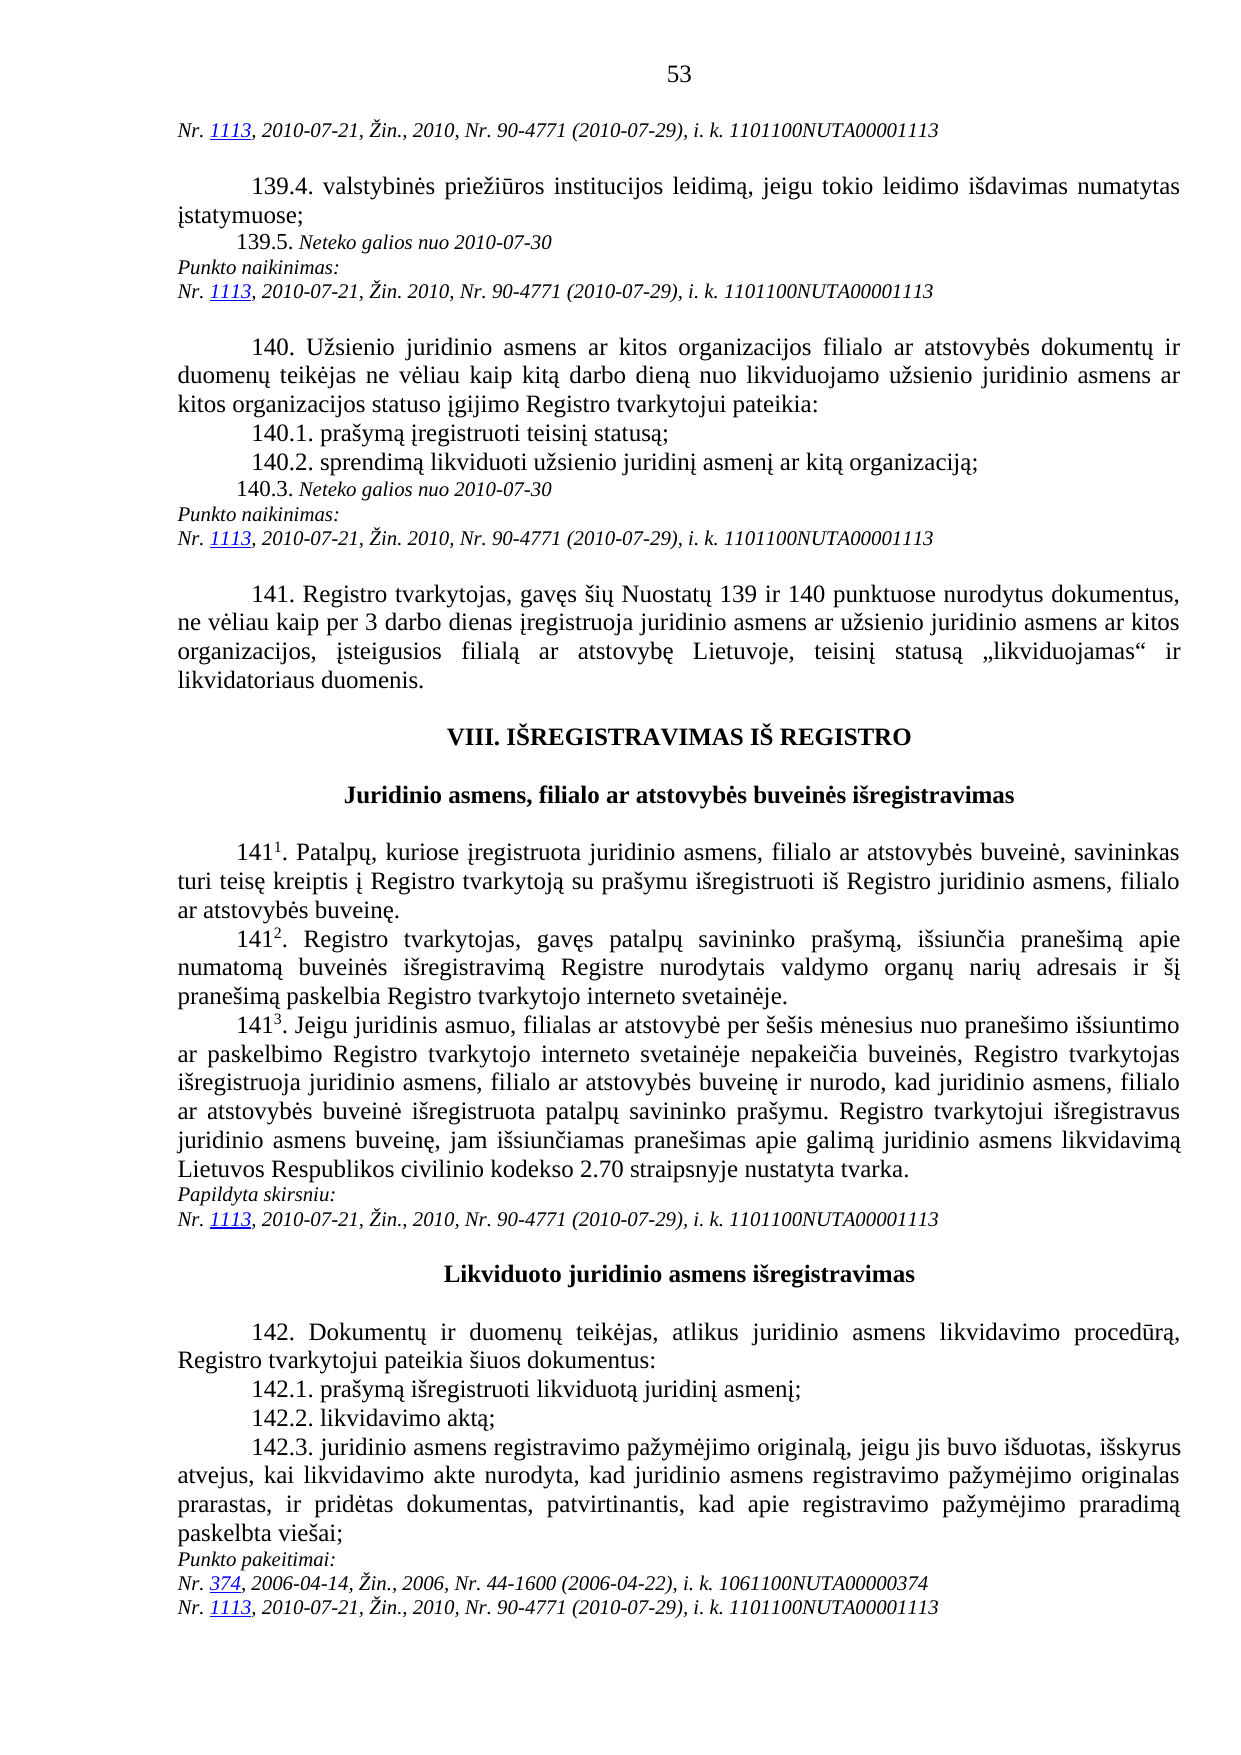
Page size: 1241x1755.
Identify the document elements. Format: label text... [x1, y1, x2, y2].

text 140.3. Neteko galios nuo 2010-07-30 [177, 475, 1181, 502]
text VIII. IŠREGISTRAVIMAS IŠ REGISTRO [177, 722, 1181, 751]
text 141. Registro tvarkytojas, gavęs šių Nuostatų 139 ir 140 punktuose nurodytus dokumentus, ne vėliau kaip per 3 darbo dienas įregistruoja juridinio asmens ar užsienio juridinio asmens ar kitos organizacijos, įsteigusios filialą ar atstovybę Lietuvoje, teisinį statusą „likviduojamas“ ir likvidatoriaus duomenis. [177, 579, 1181, 694]
text 142.1. prašymą išregistruoti likviduotą juridinį asmenį; [177, 1374, 1181, 1403]
text 142. Dokumentų ir duomenų teikėjas, atlikus juridinio asmens likvidavimo procedūrą, Registro tvarkytojui pateikia šiuos dokumentus: [177, 1317, 1181, 1374]
text 142.2. likvidavimo aktą; [177, 1403, 1181, 1432]
text Punkto naikinimas: [177, 502, 1181, 526]
text 140. Užsienio juridinio asmens ar kitos organizacijos filialo ar atstovybės dokumentų ir duomenų teikėjas ne vėliau kaip kitą darbo dieną nuo likviduojamo užsienio juridinio asmens ar kitos organizacijos statuso įgijimo Registro tvarkytojui pateikia: [177, 332, 1181, 418]
text Nr. 1113, 2010-07-21, Žin., 2010, Nr. 90-4771 (2010-07-29), i. k. 1101100NUTA00001113 [177, 1595, 1181, 1619]
text 1413. Jeigu juridinis asmuo, filialas ar atstovybė per šešis mėnesius nuo pranešimo išsiuntimo ar paskelbimo Registro tvarkytojo interneto svetainėje nepakeičia buveinės, Registro tvarkytojas išregistruoja juridinio asmens, filialo ar atstovybės buveinę ir nurodo, kad juridinio asmens, filialo ar atstovybės buveinė išregistruota patalpų savininko prašymu. Registro tvarkytojui išregistravus juridinio asmens buveinę, jam išsiunčiamas pranešimas apie galimą juridinio asmens likvidavimą Lietuvos Respublikos civilinio kodekso 2.70 straipsnyje nustatyta tvarka. [177, 1010, 1181, 1182]
text 139.5. Neteko galios nuo 2010-07-30 [177, 228, 1181, 255]
text 140.2. sprendimą likviduoti užsienio juridinį asmenį ar kitą organizaciją; [177, 447, 1181, 475]
text 1411. Patalpų, kuriose įregistruota juridinio asmens, filialo ar atstovybės buveinė, savininkas turi teisę kreiptis į Registro tvarkytoją su prašymu išregistruoti iš Registro juridinio asmens, filialo ar atstovybės buveinę. [177, 837, 1181, 924]
text Papildyta skirsniu: [177, 1182, 1181, 1206]
text Juridinio asmens, filialo ar atstovybės buveinės išregistravimas [177, 780, 1181, 809]
text Punkto pakeitimai: [177, 1547, 1181, 1571]
text Nr. 1113, 2010-07-21, Žin. 2010, Nr. 90-4771 (2010-07-29), i. k. 1101100NUTA00001113 [177, 526, 1181, 550]
text 142.3. juridinio asmens registravimo pažymėjimo originalą, jeigu jis buvo išduotas, išskyrus atvejus, kai likvidavimo akte nurodyta, kad juridinio asmens registravimo pažymėjimo originalas prarastas, ir pridėtas dokumentas, patvirtinantis, kad apie registravimo pažymėjimo praradimą paskelbta viešai; [177, 1432, 1181, 1547]
text Likviduoto juridinio asmens išregistravimas [177, 1259, 1181, 1288]
text Nr. 374, 2006-04-14, Žin., 2006, Nr. 44-1600 (2006-04-22), i. k. 1061100NUTA00000374 [177, 1571, 1181, 1595]
text 1412. Registro tvarkytojas, gavęs patalpų savininko prašymą, išsiunčia pranešimą apie numatomą buveinės išregistravimą Registre nurodytais valdymo organų narių adresais ir šį pranešimą paskelbia Registro tvarkytojo interneto svetainėje. [177, 924, 1181, 1010]
text 140.1. prašymą įregistruoti teisinį statusą; [177, 418, 1181, 447]
text 139.4. valstybinės priežiūros institucijos leidimą, jeigu tokio leidimo išdavimas numatytas įstatymuose; [177, 171, 1181, 228]
text Nr. 1113, 2010-07-21, Žin., 2010, Nr. 90-4771 (2010-07-29), i. k. 1101100NUTA00001113 [177, 118, 1181, 142]
text Punkto naikinimas: [177, 255, 1181, 279]
text Nr. 1113, 2010-07-21, Žin., 2010, Nr. 90-4771 (2010-07-29), i. k. 1101100NUTA00001113 [177, 1206, 1181, 1231]
text Nr. 1113, 2010-07-21, Žin. 2010, Nr. 90-4771 (2010-07-29), i. k. 1101100NUTA00001113 [177, 279, 1181, 303]
